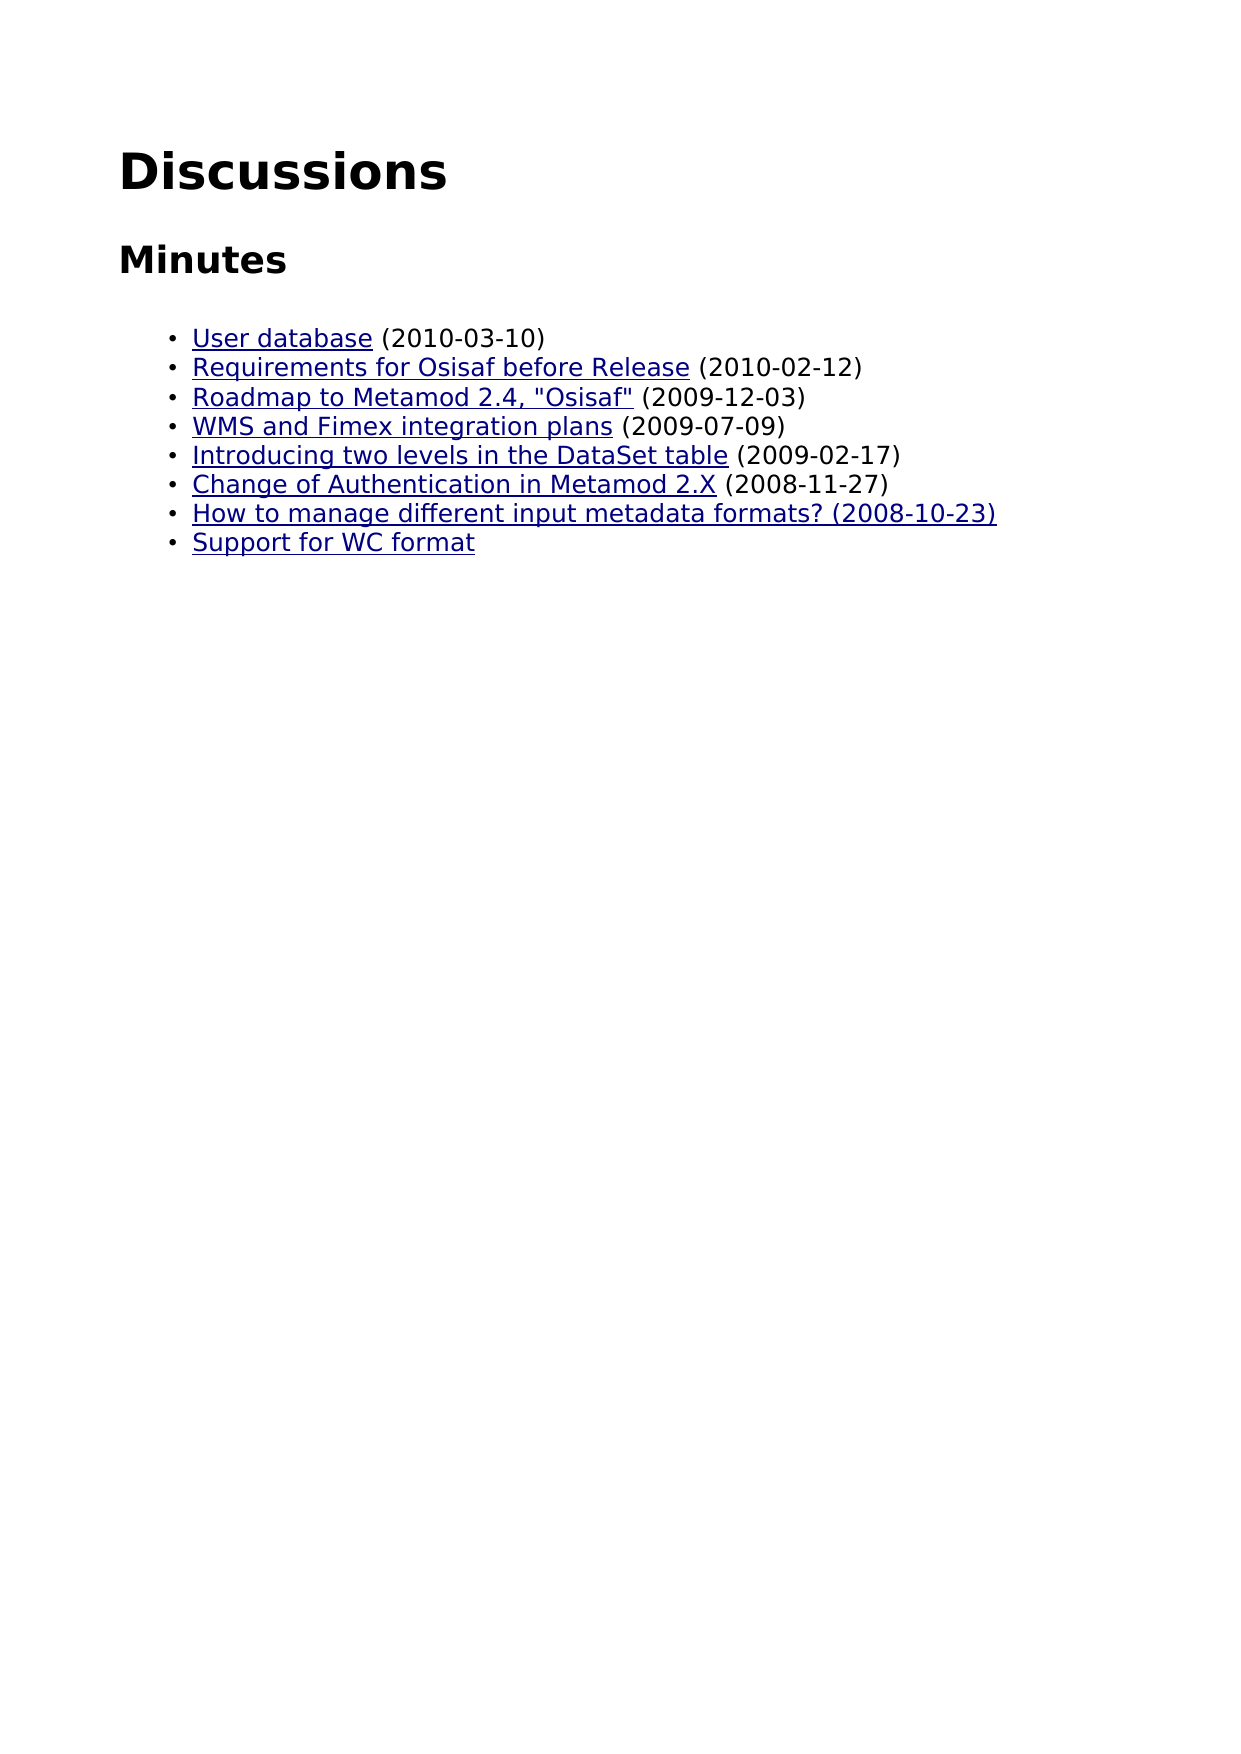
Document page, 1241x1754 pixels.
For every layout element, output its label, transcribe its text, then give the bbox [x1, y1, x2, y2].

list Support for WC format [177, 529, 1122, 558]
list Change of Authentication in Metamod 2.X (2008-11-27) [177, 470, 1122, 499]
list Introducing two levels in the DataSet table (2009-02-17) [177, 441, 1122, 470]
subtitle Discussions [118, 143, 1122, 201]
list Requirements for Osisaf before Release (2010-02-12) [177, 354, 1122, 383]
subtitle Minutes [118, 239, 1122, 282]
list Roadmap to Metamod 2.4, "Osisaf" (2009-12-03) [177, 383, 1122, 412]
list User database (2010-03-10) [177, 324, 1122, 354]
list WMS and Fimex integration plans (2009-07-09) [177, 412, 1122, 441]
list How to manage different input metadata formats? (2008-10-23) [177, 499, 1122, 529]
